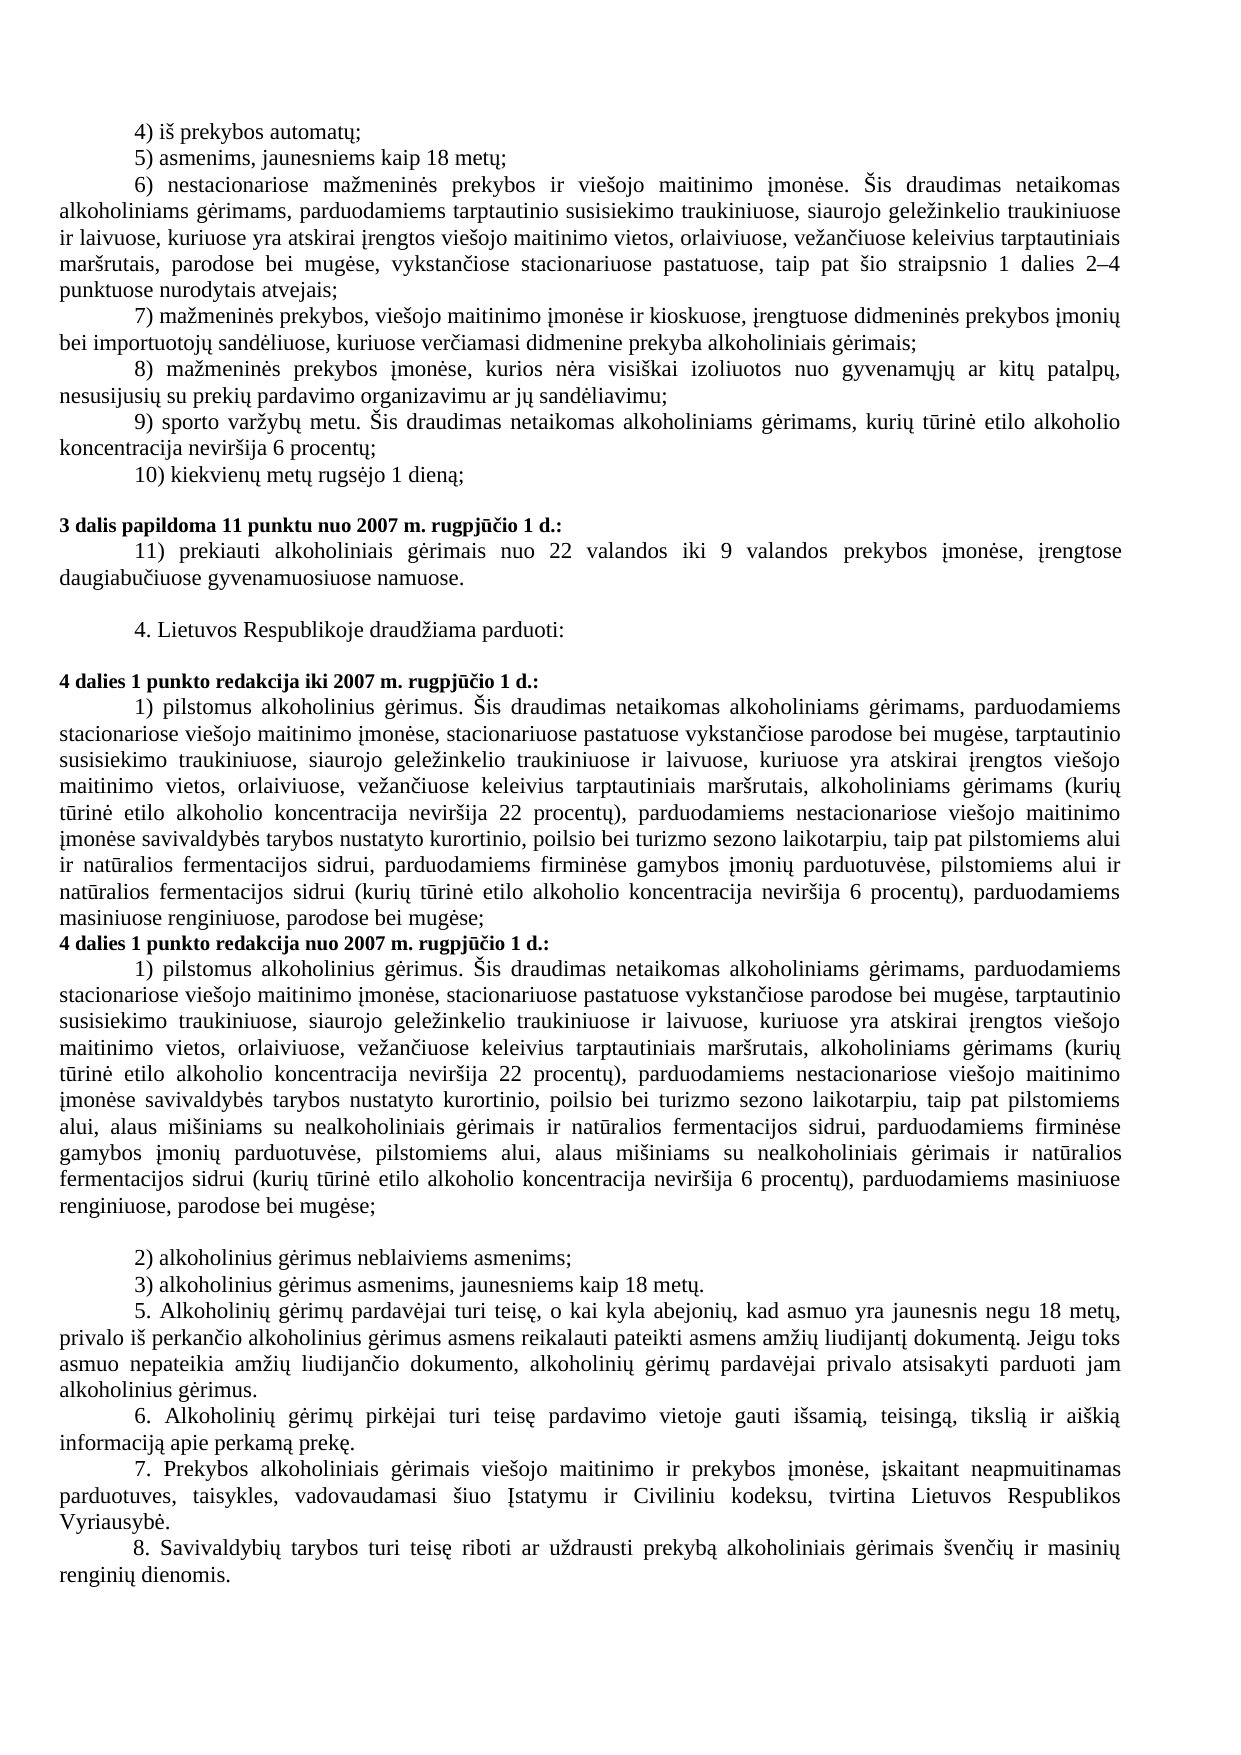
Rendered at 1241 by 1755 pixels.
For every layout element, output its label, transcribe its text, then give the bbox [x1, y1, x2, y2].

text 8. Savivaldybių tarybos turi teisę riboti ar uždrausti prekybą alkoholiniais gėrimais švenčių ir masinių renginių dienomis. [59, 1534, 1122, 1587]
text 10) kiekvienų metų rugsėjo 1 dieną; [59, 461, 1122, 487]
text 3) alkoholinius gėrimus asmenims, jaunesniems kaip 18 metų. [59, 1271, 1122, 1297]
text 3 dalis papildoma 11 punktu nuo 2007 m. rugpjūčio 1 d.: [59, 513, 1122, 537]
text 4. Lietuvos Respublikoje draudžiama parduoti: [59, 617, 1122, 643]
text 9) sporto varžybų metu. Šis draudimas netaikomas alkoholiniams gėrimams, kurių tūrinė etilo alkoholio koncentracija neviršija 6 procentų; [59, 408, 1122, 461]
text 11) prekiauti alkoholiniais gėrimais nuo 22 valandos iki 9 valandos prekybos įmonėse, įrengtose daugiabučiuose gyvenamuosiuose namuose. [59, 537, 1122, 590]
text 6. Alkoholinių gėrimų pirkėjai turi teisę pardavimo vietoje gauti išsamią, teisingą, tikslią ir aiškią informaciją apie perkamą prekę. [59, 1403, 1122, 1455]
text 1) pilstomus alkoholinius gėrimus. Šis draudimas netaikomas alkoholiniams gėrimams, parduodamiems stacionariose viešojo maitinimo įmonėse, stacionariuose pastatuose vykstančiose parodose bei mugėse, tarptautinio susisiekimo traukiniuose, siaurojo geležinkelio traukiniuose ir laivuose, kuriuose yra atskirai įrengtos viešojo maitinimo vietos, orlaiviuose, vežančiuose keleivius tarptautiniais maršrutais, alkoholiniams gėrimams (kurių tūrinė etilo alkoholio koncentracija neviršija 22 procentų), parduodamiems nestacionariose viešojo maitinimo įmonėse savivaldybės tarybos nustatyto kurortinio, poilsio bei turizmo sezono laikotarpiu, taip pat pilstomiems alui, alaus mišiniams su nealkoholiniais gėrimais ir natūralios fermentacijos sidrui, parduodamiems firminėse gamybos įmonių parduotuvėse, pilstomiems alui, alaus mišiniams su nealkoholiniais gėrimais ir natūralios fermentacijos sidrui (kurių tūrinė etilo alkoholio koncentracija neviršija 6 procentų), parduodamiems masiniuose renginiuose, parodose bei mugėse; [59, 954, 1122, 1218]
text 4 dalies 1 punkto redakcija nuo 2007 m. rugpjūčio 1 d.: [59, 931, 1122, 954]
text 5. Alkoholinių gėrimų pardavėjai turi teisę, o kai kyla abejonių, kad asmuo yra jaunesnis negu 18 metų, privalo iš perkančio alkoholinius gėrimus asmens reikalauti pateikti asmens amžių liudijantį dokumentą. Jeigu toks asmuo nepateikia amžių liudijančio dokumento, alkoholinių gėrimų pardavėjai privalo atsisakyti parduoti jam alkoholinius gėrimus. [59, 1297, 1122, 1403]
text 5) asmenims, jaunesniems kaip 18 metų; [59, 144, 1122, 171]
text 8) mažmeninės prekybos įmonėse, kurios nėra visiškai izoliuotos nuo gyvenamųjų ar kitų patalpų, nesusijusių su prekių pardavimo organizavimu ar jų sandėliavimu; [59, 355, 1122, 408]
text 7. Prekybos alkoholiniais gėrimais viešojo maitinimo ir prekybos įmonėse, įskaitant neapmuitinamas parduotuves, taisykles, vadovaudamasi šiuo Įstatymu ir Civiliniu kodeksu, tvirtina Lietuvos Respublikos Vyriausybė. [59, 1455, 1122, 1534]
text 1) pilstomus alkoholinius gėrimus. Šis draudimas netaikomas alkoholiniams gėrimams, parduodamiems stacionariose viešojo maitinimo įmonėse, stacionariuose pastatuose vykstančiose parodose bei mugėse, tarptautinio susisiekimo traukiniuose, siaurojo geležinkelio traukiniuose ir laivuose, kuriuose yra atskirai įrengtos viešojo maitinimo vietos, orlaiviuose, vežančiuose keleivius tarptautiniais maršrutais, alkoholiniams gėrimams (kurių tūrinė etilo alkoholio koncentracija neviršija 22 procentų), parduodamiems nestacionariose viešojo maitinimo įmonėse savivaldybės tarybos nustatyto kurortinio, poilsio bei turizmo sezono laikotarpiu, taip pat pilstomiems alui ir natūralios fermentacijos sidrui, parduodamiems firminėse gamybos įmonių parduotuvėse, pilstomiems alui ir natūralios fermentacijos sidrui (kurių tūrinė etilo alkoholio koncentracija neviršija 6 procentų), parduodamiems masiniuose renginiuose, parodose bei mugėse; [59, 693, 1122, 931]
text 2) alkoholinius gėrimus neblaiviems asmenims; [59, 1244, 1122, 1271]
text 7) mažmeninės prekybos, viešojo maitinimo įmonėse ir kioskuose, įrengtuose didmeninės prekybos įmonių bei importuotojų sandėliuose, kuriuose verčiamasi didmenine prekyba alkoholiniais gėrimais; [59, 303, 1122, 355]
text 6) nestacionariose mažmeninės prekybos ir viešojo maitinimo įmonėse. Šis draudimas netaikomas alkoholiniams gėrimams, parduodamiems tarptautinio susisiekimo traukiniuose, siaurojo geležinkelio traukiniuose ir laivuose, kuriuose yra atskirai įrengtos viešojo maitinimo vietos, orlaiviuose, vežančiuose keleivius tarptautiniais maršrutais, parodose bei mugėse, vykstančiose stacionariuose pastatuose, taip pat šio straipsnio 1 dalies 2–4 punktuose nurodytais atvejais; [59, 171, 1122, 303]
text 4) iš prekybos automatų; [59, 118, 1122, 144]
text 4 dalies 1 punkto redakcija iki 2007 m. rugpjūčio 1 d.: [59, 669, 1122, 693]
